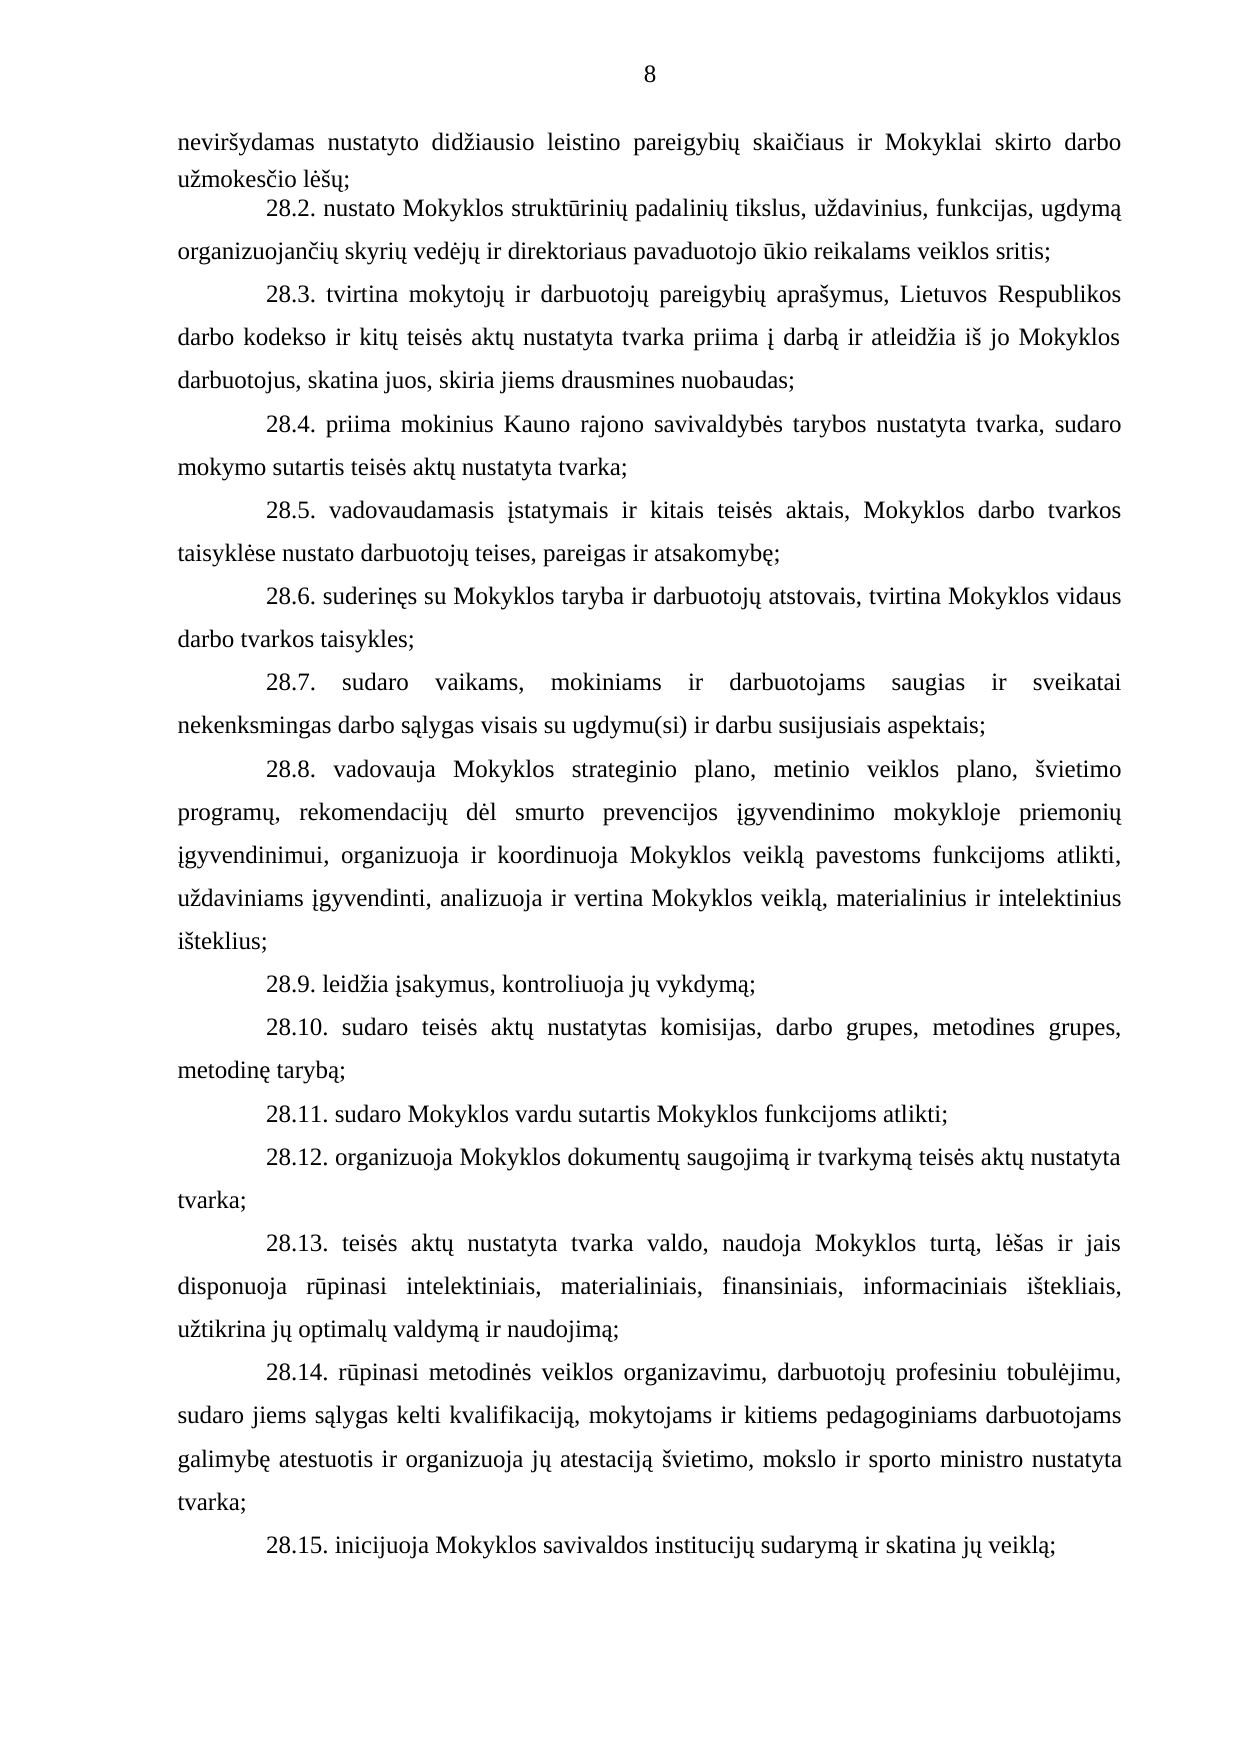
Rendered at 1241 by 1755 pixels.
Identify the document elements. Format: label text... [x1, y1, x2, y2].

text 28.2. nustato Mokyklos struktūrinių padalinių tikslus, uždavinius, funkcijas, ugdymą organizuojančių skyrių vedėjų ir direktoriaus pavaduotojo ūkio reikalams veiklos sritis; [177, 193, 1122, 265]
text 28.13. teisės aktų nustatyta tvarka valdo, naudoja Mokyklos turtą, lėšas ir jais disponuoja rūpinasi intelektiniais, materialiniais, finansiniais, informaciniais ištekliais, užtikrina jų optimalų valdymą ir naudojimą; [177, 1228, 1122, 1343]
text 28.14. rūpinasi metodinės veiklos organizavimu, darbuotojų profesiniu tobulėjimu, sudaro jiems sąlygas kelti kvalifikaciją, mokytojams ir kitiems pedagoginiams darbuotojams galimybę atestuotis ir organizuoja jų atestaciją švietimo, mokslo ir sporto ministro nustatyta tvarka; [177, 1357, 1122, 1516]
text 28.12. organizuoja Mokyklos dokumentų saugojimą ir tvarkymą teisės aktų nustatyta tvarka; [177, 1142, 1122, 1214]
text 28.4. priima mokinius Kauno rajono savivaldybės tarybos nustatyta tvarka, sudaro mokymo sutartis teisės aktų nustatyta tvarka; [177, 409, 1122, 481]
text 28.5. vadovaudamasis įstatymais ir kitais teisės aktais, Mokyklos darbo tvarkos taisyklėse nustato darbuotojų teises, pareigas ir atsakomybę; [177, 495, 1122, 567]
text 28.15. inicijuoja Mokyklos savivaldos institucijų sudarymą ir skatina jų veiklą; [177, 1530, 1122, 1559]
text 28.8. vadovauja Mokyklos strateginio plano, metinio veiklos plano, švietimo programų, rekomendacijų dėl smurto prevencijos įgyvendinimo mokykloje priemonių įgyvendinimui, organizuoja ir koordinuoja Mokyklos veiklą pavestoms funkcijoms atlikti, uždaviniams įgyvendinti, analizuoja ir vertina Mokyklos veiklą, materialinius ir intelektinius išteklius; [177, 754, 1122, 955]
text 28.11. sudaro Mokyklos vardu sutartis Mokyklos funkcijoms atlikti; [177, 1099, 1122, 1127]
text 28.9. leidžia įsakymus, kontroliuoja jų vykdymą; [177, 969, 1122, 998]
text neviršydamas nustatyto didžiausio leistino pareigybių skaičiaus ir Mokyklai skirto darbo užmokesčio lėšų; [177, 118, 1122, 193]
text 28.7. sudaro vaikams, mokiniams ir darbuotojams saugias ir sveikatai nekenksmingas darbo sąlygas visais su ugdymu(si) ir darbu susijusiais aspektais; [177, 667, 1122, 739]
text 28.3. tvirtina mokytojų ir darbuotojų pareigybių aprašymus, Lietuvos Respublikos darbo kodekso ir kitų teisės aktų nustatyta tvarka priima į darbą ir atleidžia iš jo Mokyklos darbuotojus, skatina juos, skiria jiems drausmines nuobaudas; [177, 279, 1122, 394]
text 28.10. sudaro teisės aktų nustatytas komisijas, darbo grupes, metodines grupes, metodinę tarybą; [177, 1012, 1122, 1084]
text 28.6. suderinęs su Mokyklos taryba ir darbuotojų atstovais, tvirtina Mokyklos vidaus darbo tvarkos taisykles; [177, 581, 1122, 653]
